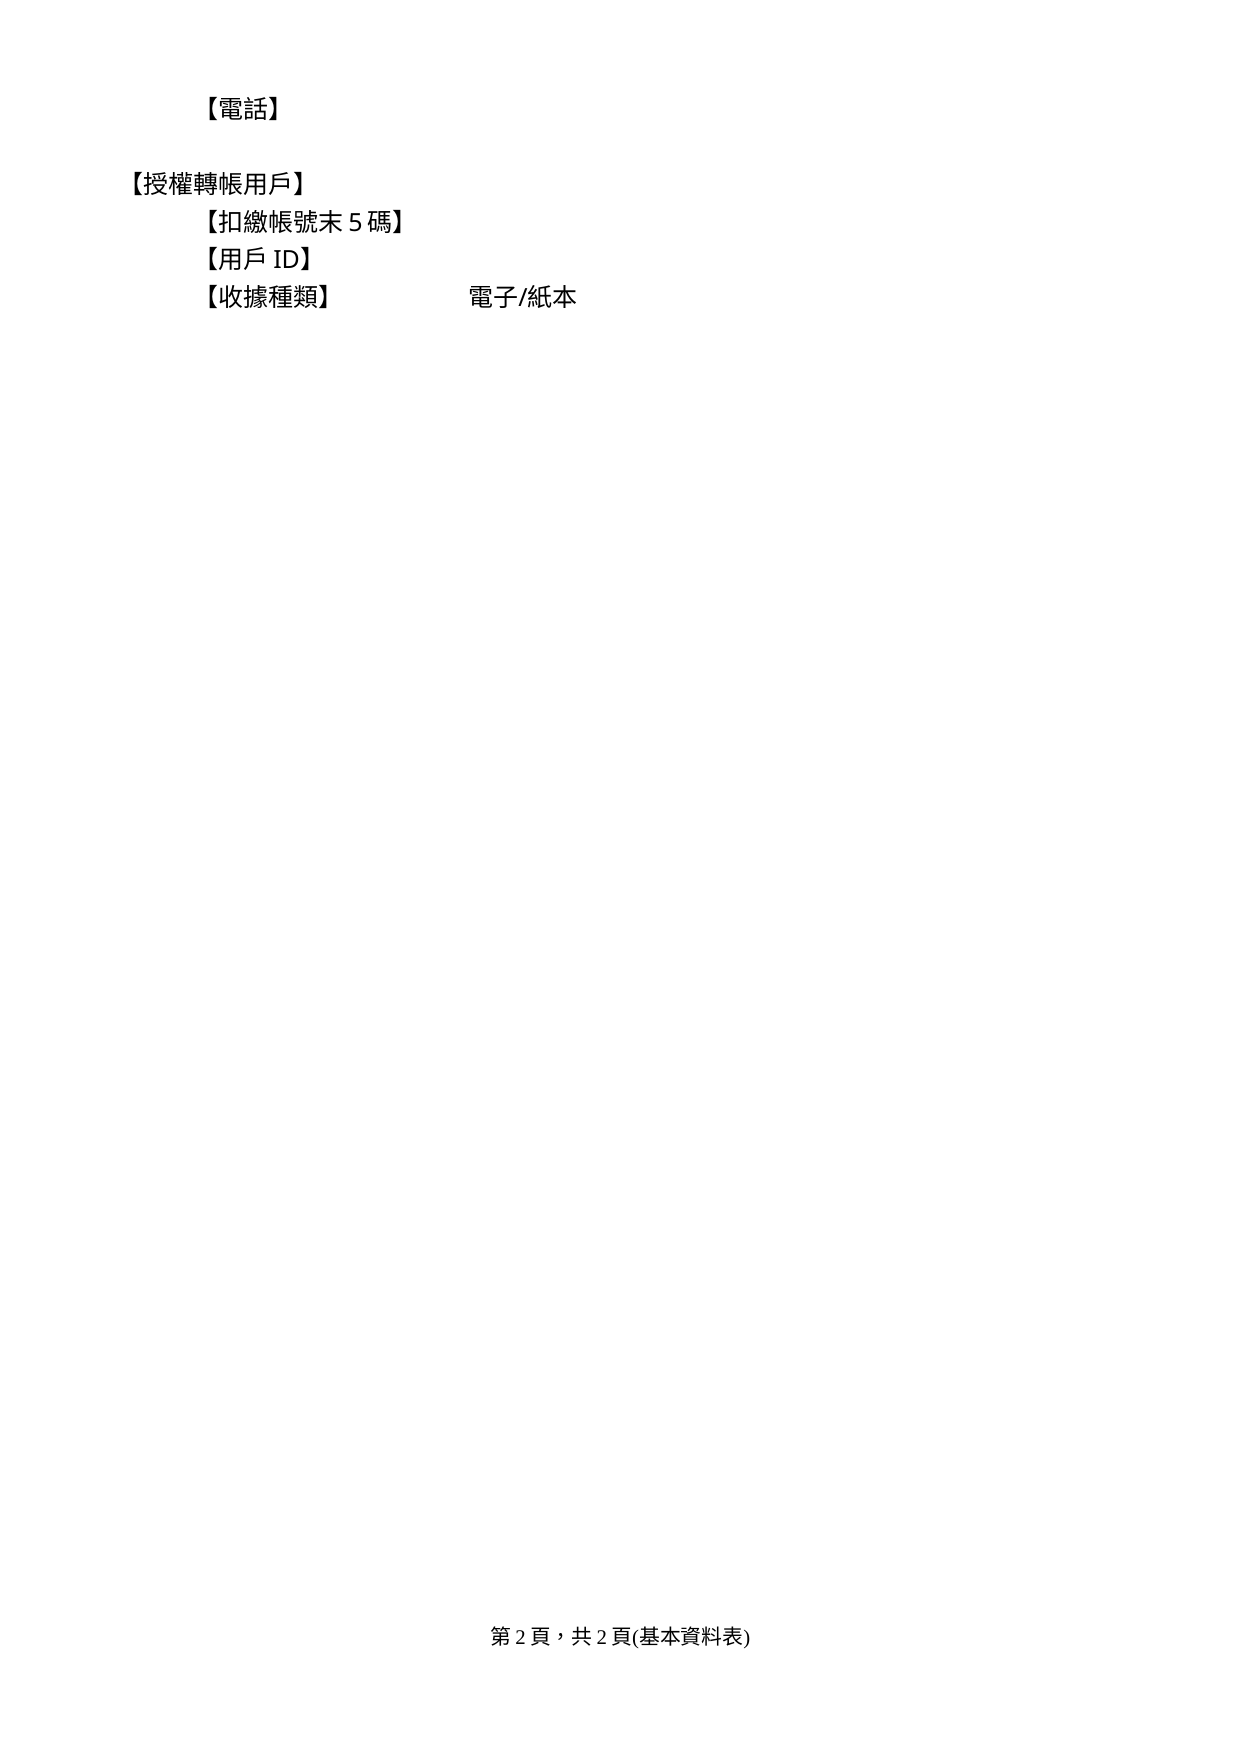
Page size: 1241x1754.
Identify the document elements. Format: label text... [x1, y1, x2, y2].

text 【授權轉帳用戶】 [118, 164, 1122, 201]
text 【扣繳帳號末5碼】 [118, 201, 1122, 239]
text 【用戶ID】 [118, 239, 1122, 276]
text 【收據種類】 電子/紙本 [118, 276, 1122, 314]
text 【電話】 [118, 89, 1122, 126]
